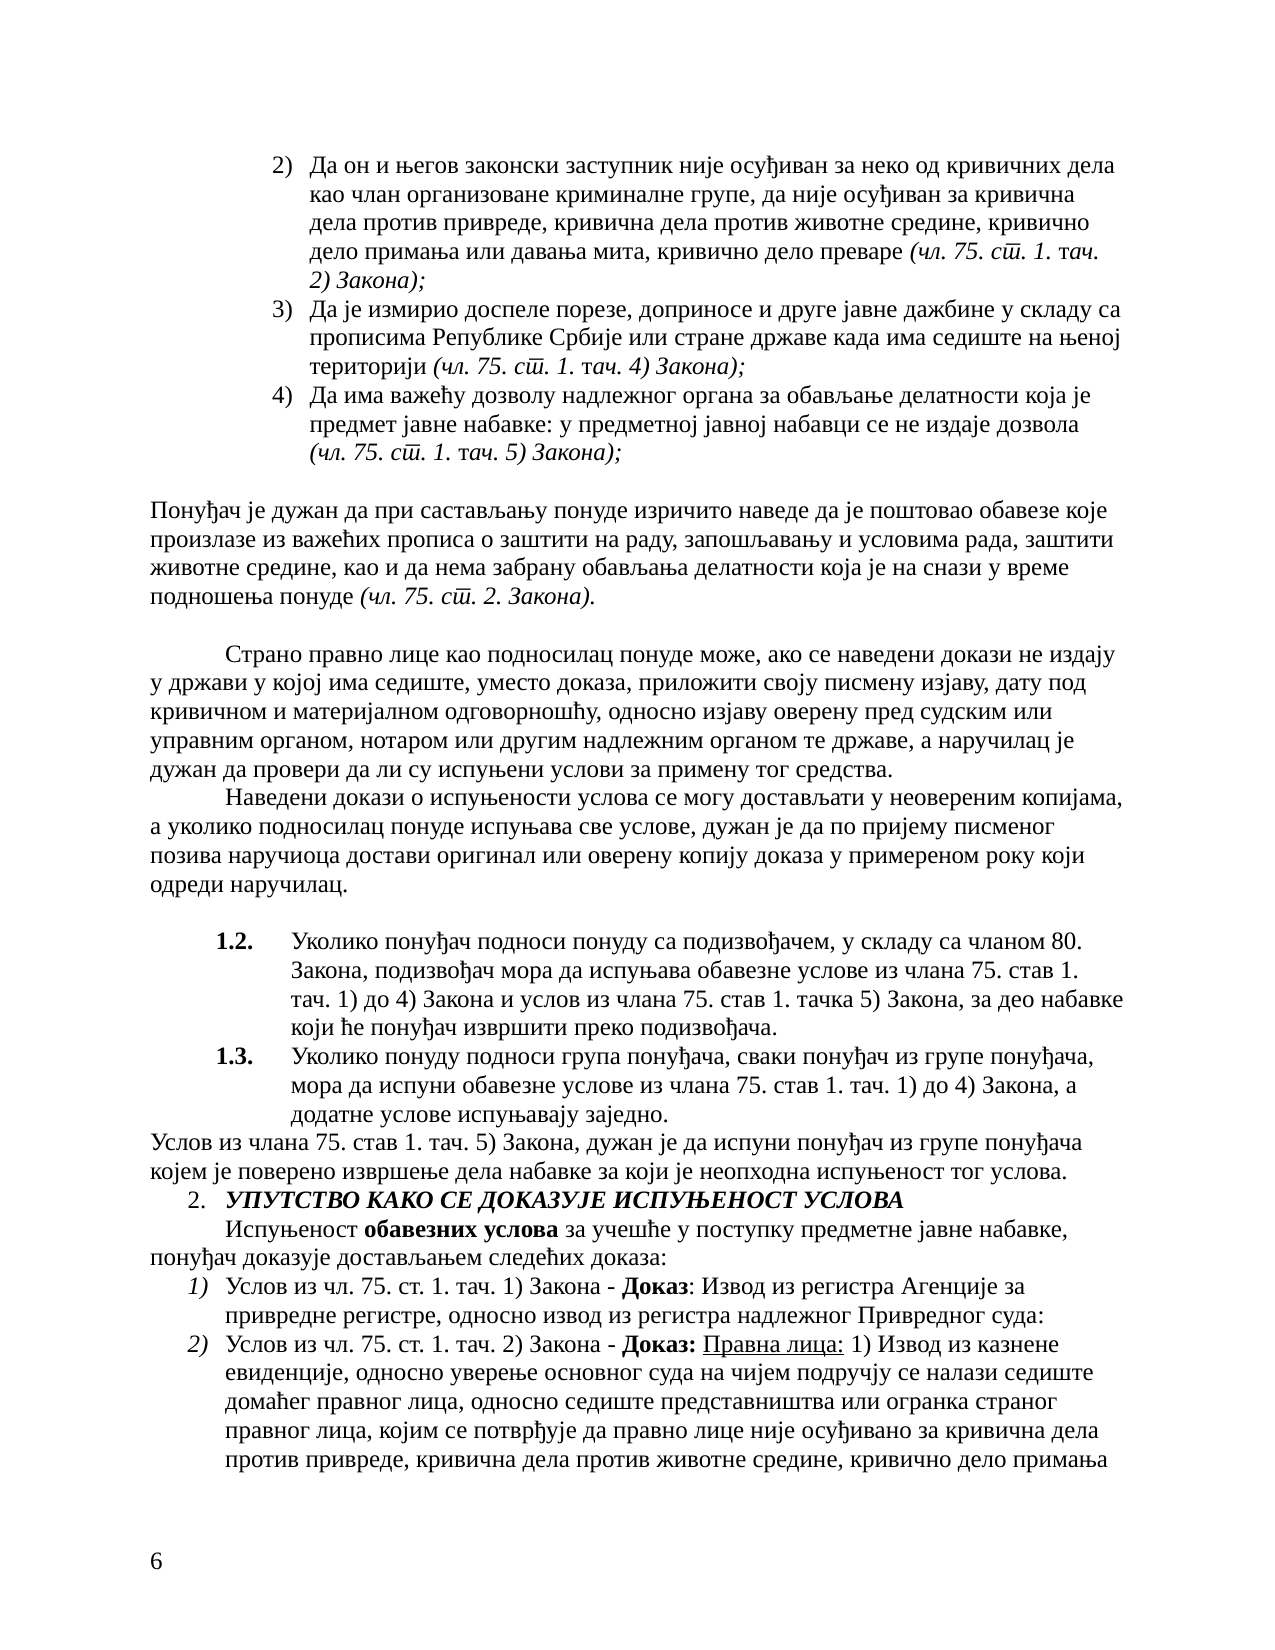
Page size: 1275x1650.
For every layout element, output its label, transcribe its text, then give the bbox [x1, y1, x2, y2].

list Да је измирио доспеле порезе, доприносе и друге јавне дажбине у складу са прописима Републике Србије или стране државе када има седиште на њеној територији (чл. 75. ст. 1. тач. 4) Закона); [272, 294, 1125, 380]
list УПУТСТВО КАКО СЕ ДОКАЗУЈЕ ИСПУЊЕНОСТ УСЛОВА [187, 1185, 1125, 1214]
list Да он и његов законски заступник није осуђиван за неко од кривичних дела као члан организоване криминалне групе, да није осуђиван за кривична дела против привреде, кривична дела против животне средине, кривично дело примања или давања мита, кривично дело преваре (чл. 75. ст. 1. тач. 2) Закона); [272, 150, 1125, 294]
list Услов из чл. 75. ст. 1. тач. 1) Закона - Доказ: Извод из регистра Агенције за привредне регистре, односно извод из регистра надлежног Привредног суда: [187, 1271, 1125, 1329]
list Уколико понуђач подноси понуду са подизвођачем, у складу са чланом 80. Закона, подизвођач мора да испуњава обавезне услове из члана 75. став 1. тач. 1) до 4) Закона и услов из члана 75. став 1. тачка 5) Закона, за део набавке који ће понуђач извршити преко подизвођача. [216, 926, 1125, 1041]
list Уколико понуду подноси група понуђача, сваки понуђач из групе понуђача, мора да испуни обавезне услове из члана 75. став 1. тач. 1) до 4) Закона, а додатне услове испуњавају заједно. [216, 1041, 1125, 1127]
text Наведени докази о испуњености услова се могу достављати у неовереним копијама, а уколико подносилац понуде испуњава све услове, дужан је да по пријему писменог позива наручиоца достави оригинал или оверену копију доказа у примереном року који одреди наручилац. [150, 782, 1125, 897]
list Да има важећу дозволу надлежног органа за обављање делатности која је предмет јавне набавке: у предметној јавној набавци се не издаје дозвола (чл. 75. ст. 1. тач. 5) Закона); [272, 380, 1125, 466]
text Услов из члана 75. став 1. тач. 5) Закона, дужан је да испуни понуђач из групе понуђача којем је поверено извршење дела набавке за који је неопходна испуњеност тог услова. [150, 1127, 1125, 1185]
text Испуњеност обавезних услова за учешће у поступку предметне јавне набавке, понуђач доказује достављањем следећих доказа: [150, 1214, 1125, 1271]
list Услов из чл. 75. ст. 1. тач. 2) Закона - Доказ: Правна лица: 1) Извод из казнене евиденције, односно уверењe основног суда на чијем подручју се налази седиште домаћег правног лица, односно седиште представништва или огранка страног правног лица, којим се потврђује да правно лице није осуђивано за кривична дела против привреде, кривична дела против животне средине, кривично дело примања [187, 1329, 1125, 1472]
text Страно правно лице као подносилац понуде може, ако се наведени докази не издају у држави у којој има седиште, уместо доказа, приложити своју писмену изјаву, дату под кривичном и материјалном одговорношћу, односно изјаву оверену пред судским или управним органом, нотаром или другим надлежним органом те државе, а наручилац је дужан да провери да ли су испуњени услови за примену тог средства. [150, 639, 1125, 782]
text Понуђач је дужан да при састављању понуде изричито наведе да је поштовао обавезе које произлазе из важећих прописа о заштити на раду, запошљавању и условима рада, заштити животне средине, као и да нема забрану обављања делатности која је на снази у време подношења понуде (чл. 75. ст. 2. Закона). [150, 495, 1125, 610]
